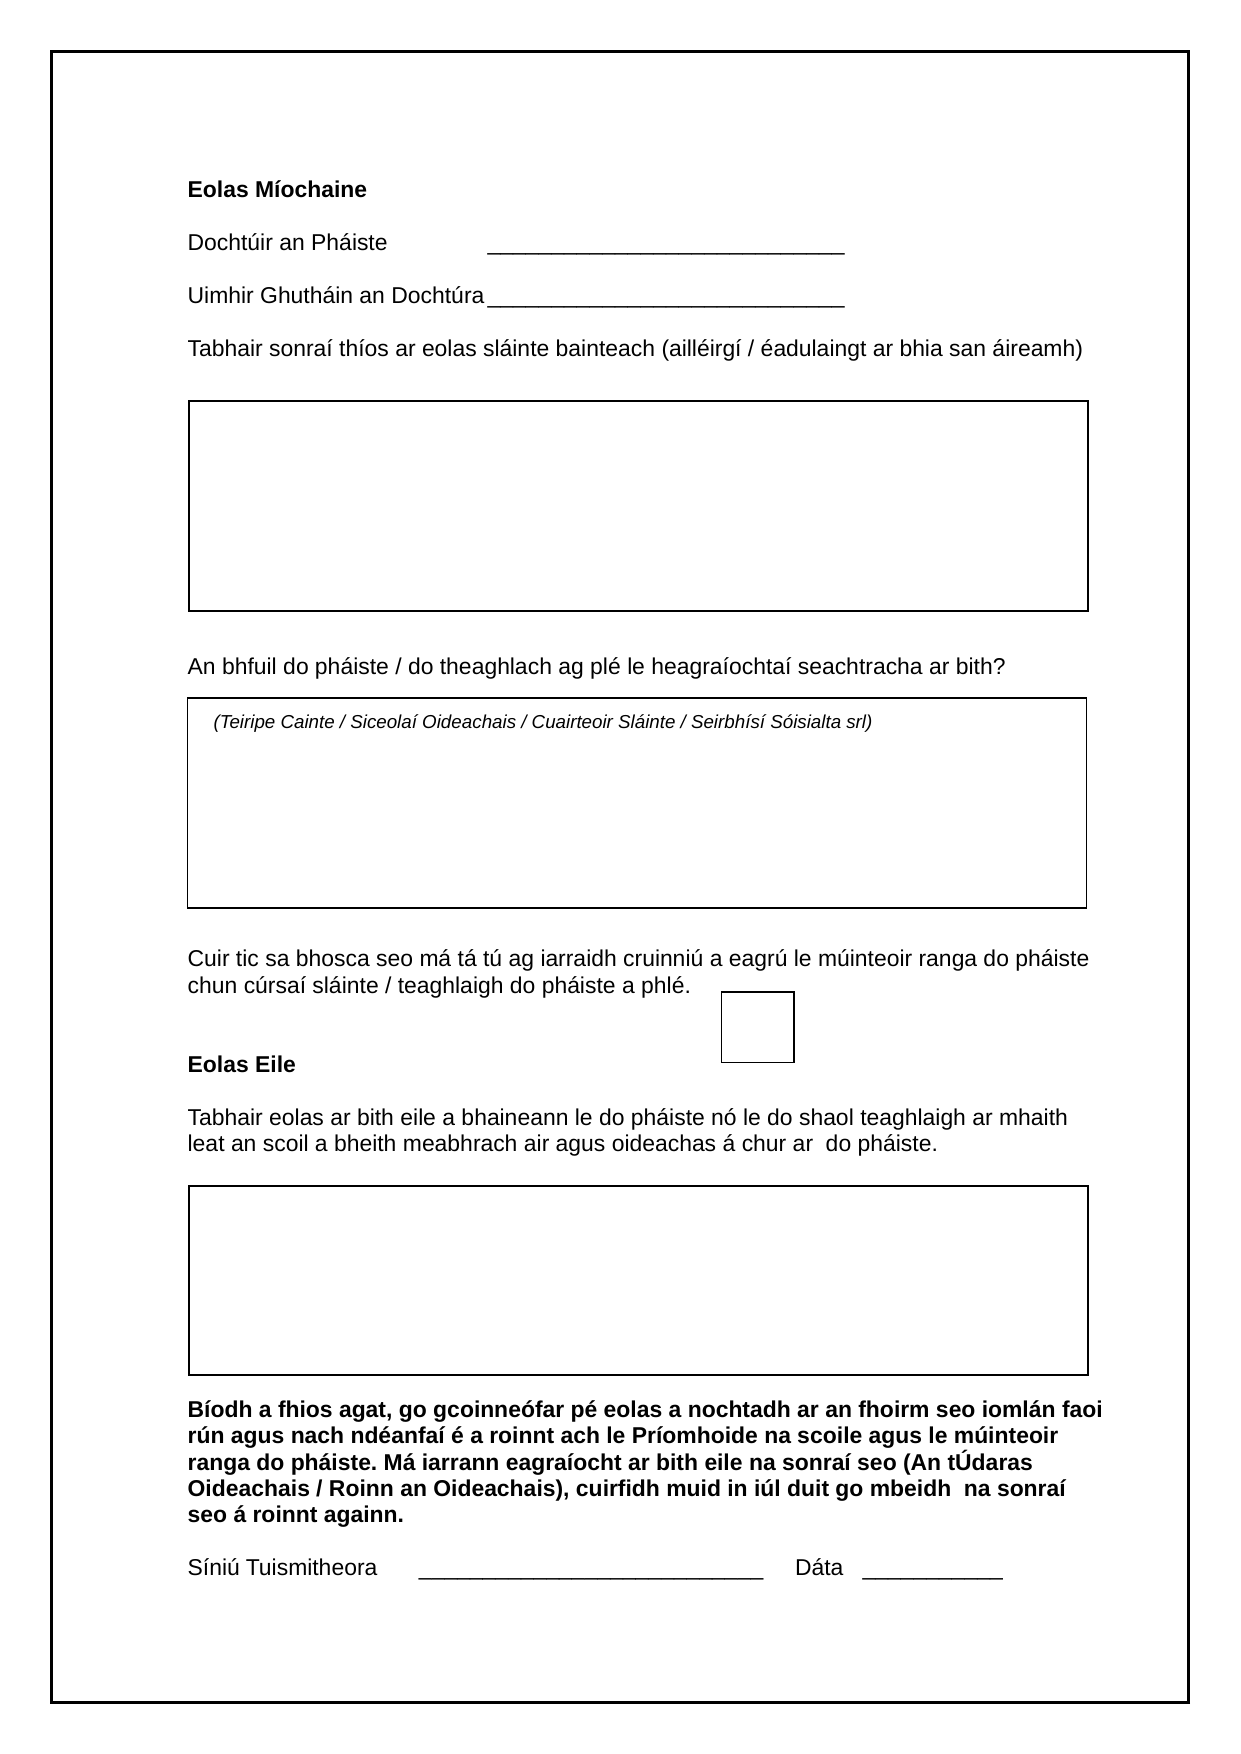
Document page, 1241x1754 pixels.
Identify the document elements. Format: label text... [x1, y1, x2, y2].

text Eolas Eile [187, 1051, 1103, 1077]
text Bíodh a fhios agat, go gcoinneófar pé eolas a nochtadh ar an fhoirm seo iomlán faoi rún agus nach ndéanfaí é a roinnt ach le Príomhoide na scoile agus le múinteoir ranga do pháiste. Má iarrann eagraíocht ar bith eile na sonraí seo (An tÚdaras Oideachais / Roinn an Oideachais), cuirfidh muid in iúl duit go mbeidh na sonraí seo á roinnt againn. [187, 1396, 1103, 1528]
text Cuir tic sa bhosca seo má tá tú ag iarraidh cruinniú a eagrú le múinteoir ranga do pháiste chun cúrsaí sláinte / teaghlaigh do pháiste a phlé. [187, 945, 1103, 998]
text Dochtúir an Pháiste ____________________________ [187, 229, 1103, 255]
text An bhfuil do pháiste / do theaghlach ag plé le heagraíochtaí seachtracha ar bith? [187, 653, 1103, 679]
text Uimhir Ghutháin an Dochtúra ____________________________ [187, 282, 1103, 308]
text Tabhair eolas ar bith eile a bhaineann le do pháiste nó le do shaol teaghlaigh ar mhaith leat an scoil a bheith meabhrach air agus oideachas á chur ar do pháiste. [187, 1103, 1103, 1156]
text Síniú Tuismitheora ___________________________ Dáta ___________ [187, 1554, 1103, 1580]
text Eolas Míochaine [187, 176, 1103, 203]
text Tabhair sonraí thíos ar eolas sláinte bainteach (ailléirgí / éadulaingt ar bhia san áireamh) [187, 334, 1103, 361]
